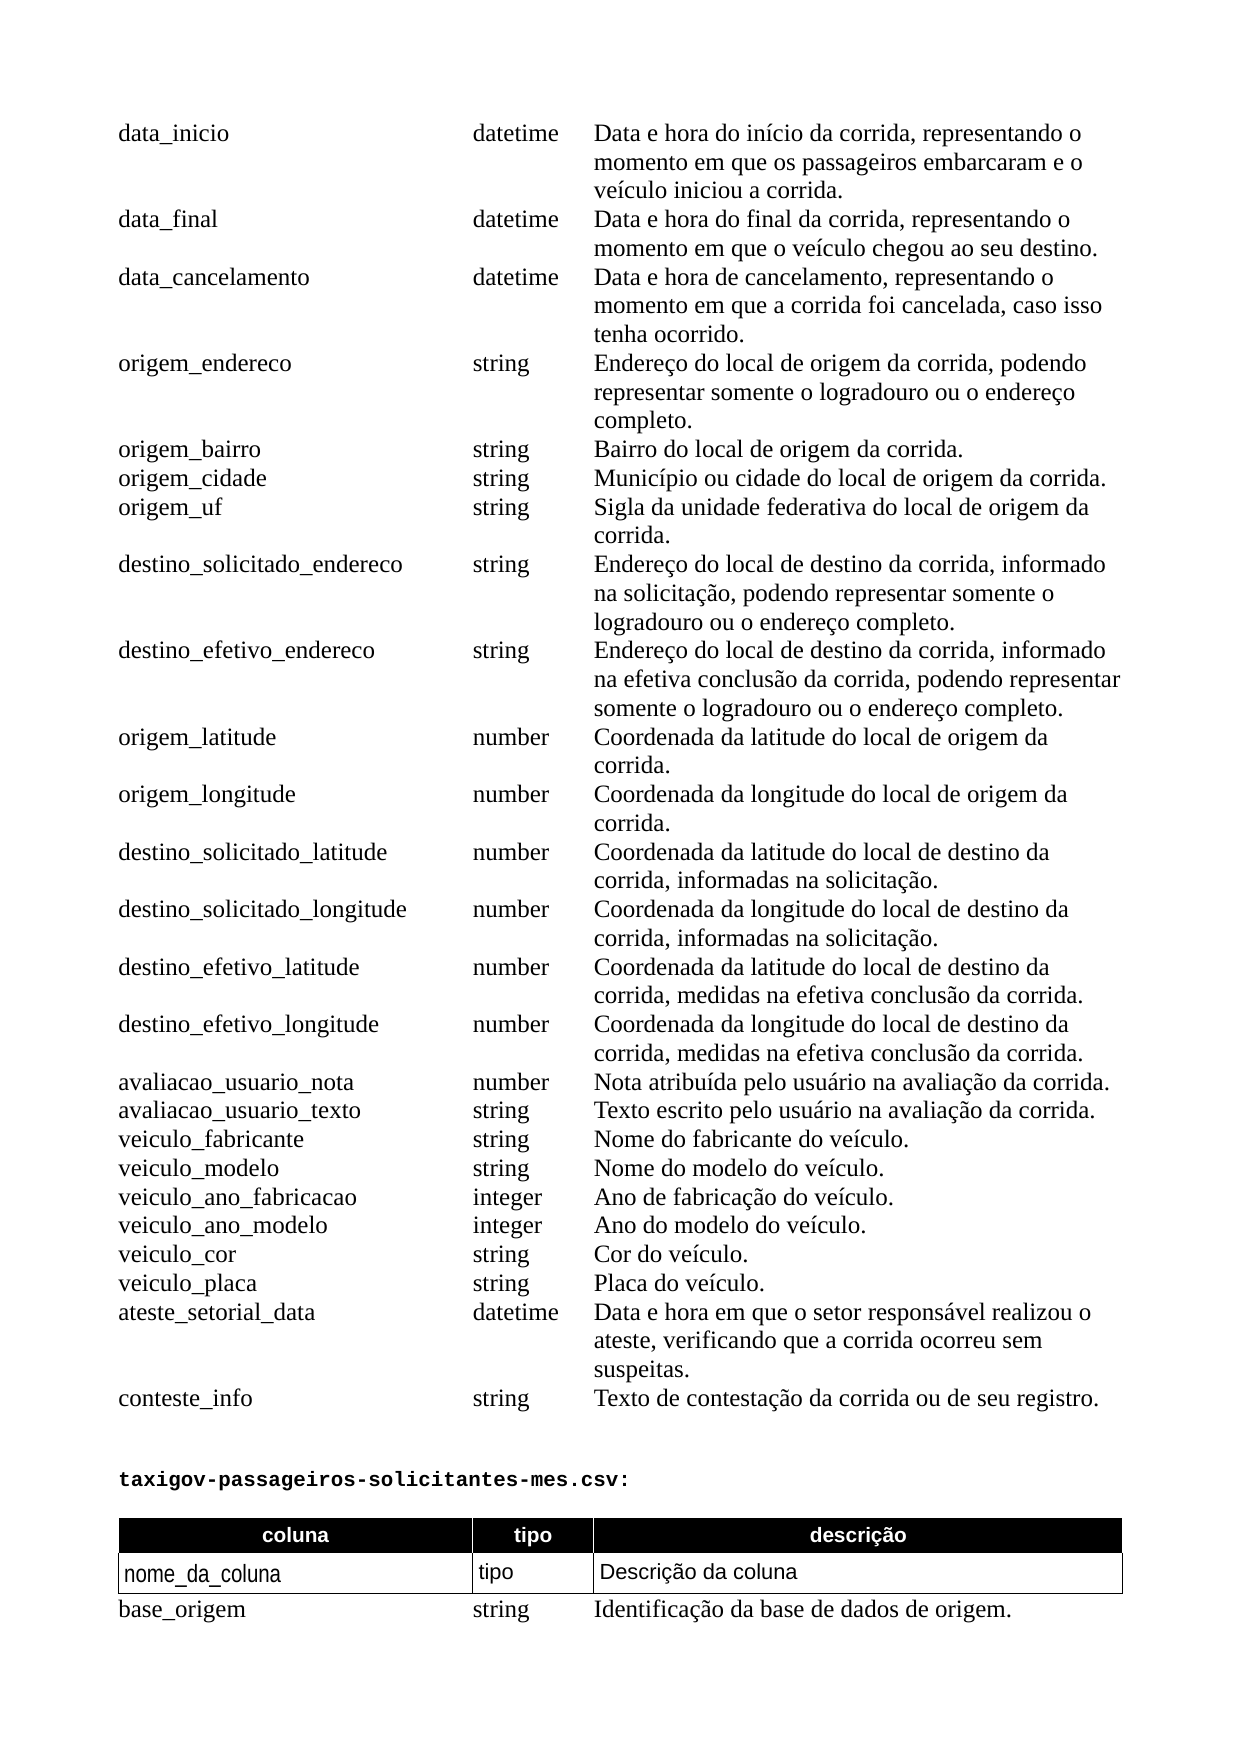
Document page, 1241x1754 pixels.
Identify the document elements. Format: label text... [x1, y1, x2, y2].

table_cell destino_efetivo_longitude [118, 1009, 473, 1067]
table_cell tipo [473, 1554, 593, 1593]
table_cell Data e hora em que o setor responsável realizou o ateste, verificando que a corrida ocorreu sem suspeitas. [594, 1297, 1123, 1383]
text taxigov-passageiros-solicitantes-mes.csv: [118, 1469, 1122, 1493]
table_cell Data e hora do início da corrida, representando o momento em que os passageiros embarcaram e o veículo iniciou a corrida. [594, 118, 1123, 204]
table_cell Ano de fabricação do veículo. [594, 1182, 1123, 1211]
table_cell number [473, 837, 593, 894]
table_cell string [473, 1239, 593, 1268]
table_cell datetime [473, 262, 593, 348]
table_cell veiculo_ano_fabricacao [118, 1182, 473, 1211]
table_cell Descrição da coluna [594, 1554, 1122, 1593]
table_cell veiculo_fabricante [118, 1124, 473, 1153]
table_cell avaliacao_usuario_texto [118, 1096, 473, 1124]
table_cell origem_cidade [118, 463, 473, 492]
table_cell Sigla da unidade federativa do local de origem da corrida. [594, 492, 1123, 549]
table_cell string [473, 1594, 593, 1622]
table_cell Cor do veículo. [594, 1239, 1123, 1268]
table_cell base_origem [118, 1594, 473, 1622]
table_cell Endereço do local de destino da corrida, informado na solicitação, podendo representar somente o logradouro ou o endereço completo. [594, 549, 1123, 636]
table_cell veiculo_ano_modelo [118, 1211, 473, 1239]
table_cell Coordenada da latitude do local de destino da corrida, informadas na solicitação. [594, 837, 1123, 894]
table_cell origem_endereco [118, 348, 473, 434]
table_cell avaliacao_usuario_nota [118, 1067, 473, 1096]
table_cell origem_longitude [118, 779, 473, 837]
table_header coluna [119, 1518, 472, 1553]
table_cell string [473, 1383, 593, 1412]
table_cell datetime [473, 118, 593, 204]
table_cell Nome do fabricante do veículo. [594, 1124, 1123, 1153]
table_cell destino_solicitado_latitude [118, 837, 473, 894]
table_cell Nota atribuída pelo usuário na avaliação da corrida. [594, 1067, 1123, 1096]
table_cell Data e hora do final da corrida, representando o momento em que o veículo chegou ao seu destino. [594, 204, 1123, 262]
table_cell number [473, 1009, 593, 1067]
table_cell Município ou cidade do local de origem da corrida. [594, 463, 1123, 492]
table_cell Coordenada da longitude do local de destino da corrida, informadas na solicitação. [594, 894, 1123, 952]
table_cell Data e hora de cancelamento, representando o momento em que a corrida foi cancelada, caso isso tenha ocorrido. [594, 262, 1123, 348]
table_cell destino_efetivo_latitude [118, 952, 473, 1009]
table_cell string [473, 463, 593, 492]
table_cell data_final [118, 204, 473, 262]
table_cell Endereço do local de origem da corrida, podendo representar somente o logradouro ou o endereço completo. [594, 348, 1123, 434]
table_cell Coordenada da latitude do local de origem da corrida. [594, 722, 1123, 779]
table_cell data_cancelamento [118, 262, 473, 348]
table_cell string [473, 492, 593, 549]
table_cell string [473, 1268, 593, 1297]
table_cell integer [473, 1182, 593, 1211]
table_cell Identificação da base de dados de origem. [594, 1594, 1123, 1622]
table_cell string [473, 1124, 593, 1153]
table_cell origem_uf [118, 492, 473, 549]
table_cell number [473, 952, 593, 1009]
table_cell origem_latitude [118, 722, 473, 779]
table_cell nome_da_coluna [119, 1554, 472, 1593]
table_cell veiculo_cor [118, 1239, 473, 1268]
table_cell Placa do veículo. [594, 1268, 1123, 1297]
table_header descrição [594, 1518, 1122, 1553]
table_cell destino_solicitado_longitude [118, 894, 473, 952]
table_cell Coordenada da latitude do local de destino da corrida, medidas na efetiva conclusão da corrida. [594, 952, 1123, 1009]
table_cell destino_solicitado_endereco [118, 549, 473, 636]
table_cell data_inicio [118, 118, 473, 204]
table_cell datetime [473, 1297, 593, 1383]
table_cell Nome do modelo do veículo. [594, 1153, 1123, 1182]
table_cell integer [473, 1211, 593, 1239]
table_cell conteste_info [118, 1383, 473, 1412]
table_cell number [473, 722, 593, 779]
table_header tipo [473, 1518, 593, 1553]
table_cell number [473, 779, 593, 837]
table_cell destino_efetivo_endereco [118, 636, 473, 722]
table_cell Endereço do local de destino da corrida, informado na efetiva conclusão da corrida, podendo representar somente o logradouro ou o endereço completo. [594, 636, 1123, 722]
table_cell veiculo_modelo [118, 1153, 473, 1182]
table_cell Texto escrito pelo usuário na avaliação da corrida. [594, 1096, 1123, 1124]
table_cell Coordenada da longitude do local de origem da corrida. [594, 779, 1123, 837]
table_cell Texto de contestação da corrida ou de seu registro. [594, 1383, 1123, 1412]
table_cell Ano do modelo do veículo. [594, 1211, 1123, 1239]
table_cell veiculo_placa [118, 1268, 473, 1297]
table_cell number [473, 894, 593, 952]
table_cell origem_bairro [118, 434, 473, 463]
table_cell string [473, 1153, 593, 1182]
table_cell string [473, 434, 593, 463]
table_cell Coordenada da longitude do local de destino da corrida, medidas na efetiva conclusão da corrida. [594, 1009, 1123, 1067]
table_cell string [473, 1096, 593, 1124]
table_cell number [473, 1067, 593, 1096]
table_cell string [473, 549, 593, 636]
table_cell ateste_setorial_data [118, 1297, 473, 1383]
table_cell Bairro do local de origem da corrida. [594, 434, 1123, 463]
table_cell string [473, 348, 593, 434]
table_cell string [473, 636, 593, 722]
table_cell datetime [473, 204, 593, 262]
